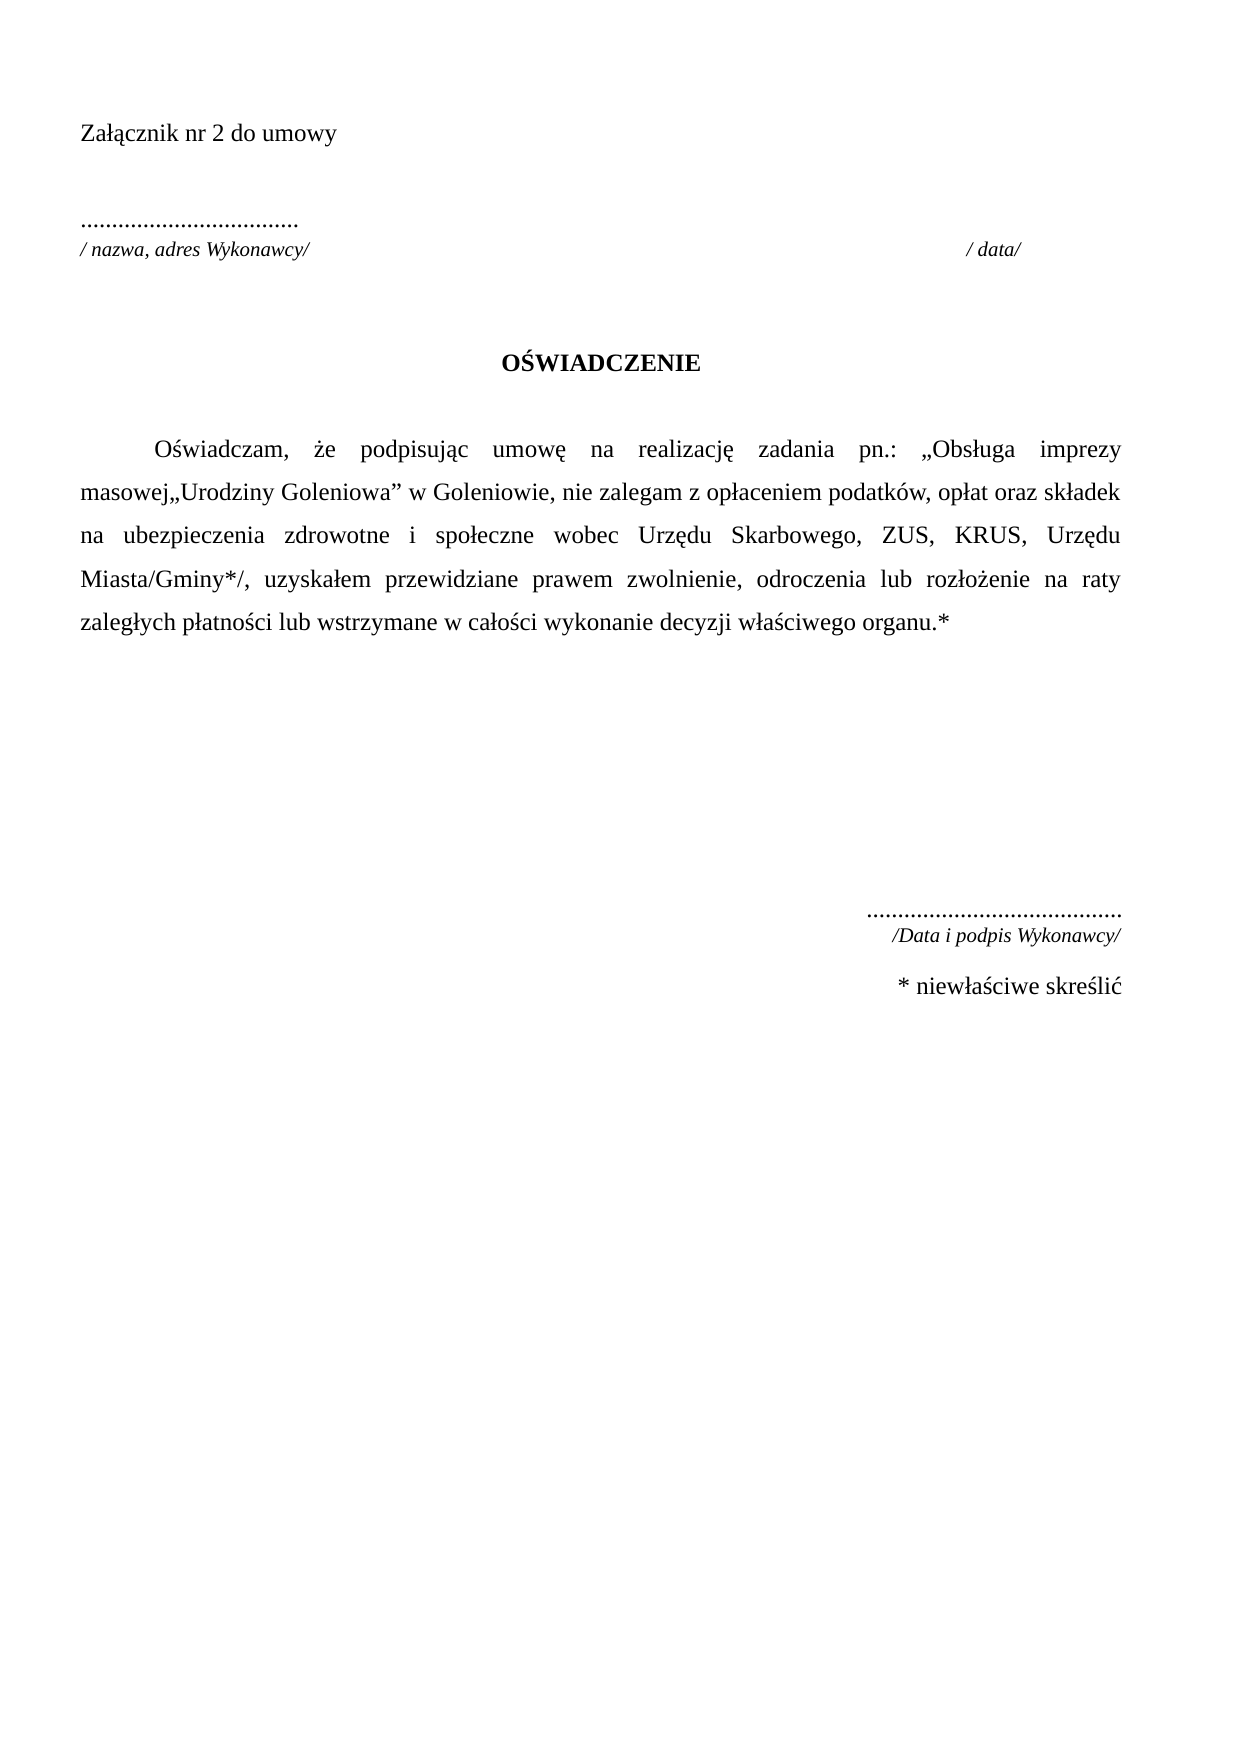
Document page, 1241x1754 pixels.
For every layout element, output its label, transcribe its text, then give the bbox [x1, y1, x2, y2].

text * niewłaściwe skreślić [80, 971, 1122, 1000]
text / nazwa, adres Wykonawcy/ / data/ [80, 233, 1122, 262]
text ................................... [80, 204, 1122, 233]
text Oświadczam, że podpisując umowę na realizację zadania pn.: „Obsługa imprezy masowej„Urodziny Goleniowa” w Goleniowie, nie zalegam z opłaceniem podatków, opłat oraz składek na ubezpieczenia zdrowotne i społeczne wobec Urzędu Skarbowego, ZUS, KRUS, Urzędu Miasta/Gminy*/, uzyskałem przewidziane prawem zwolnienie, odroczenia lub rozłożenie na raty zaległych płatności lub wstrzymane w całości wykonanie decyzji właściwego organu.* [80, 434, 1122, 636]
text /Data i podpis Wykonawcy/ [80, 923, 1122, 947]
text Załącznik nr 2 do umowy [80, 118, 1122, 147]
text OŚWIADCZENIE [80, 348, 1122, 377]
text ......................................... [80, 894, 1122, 923]
